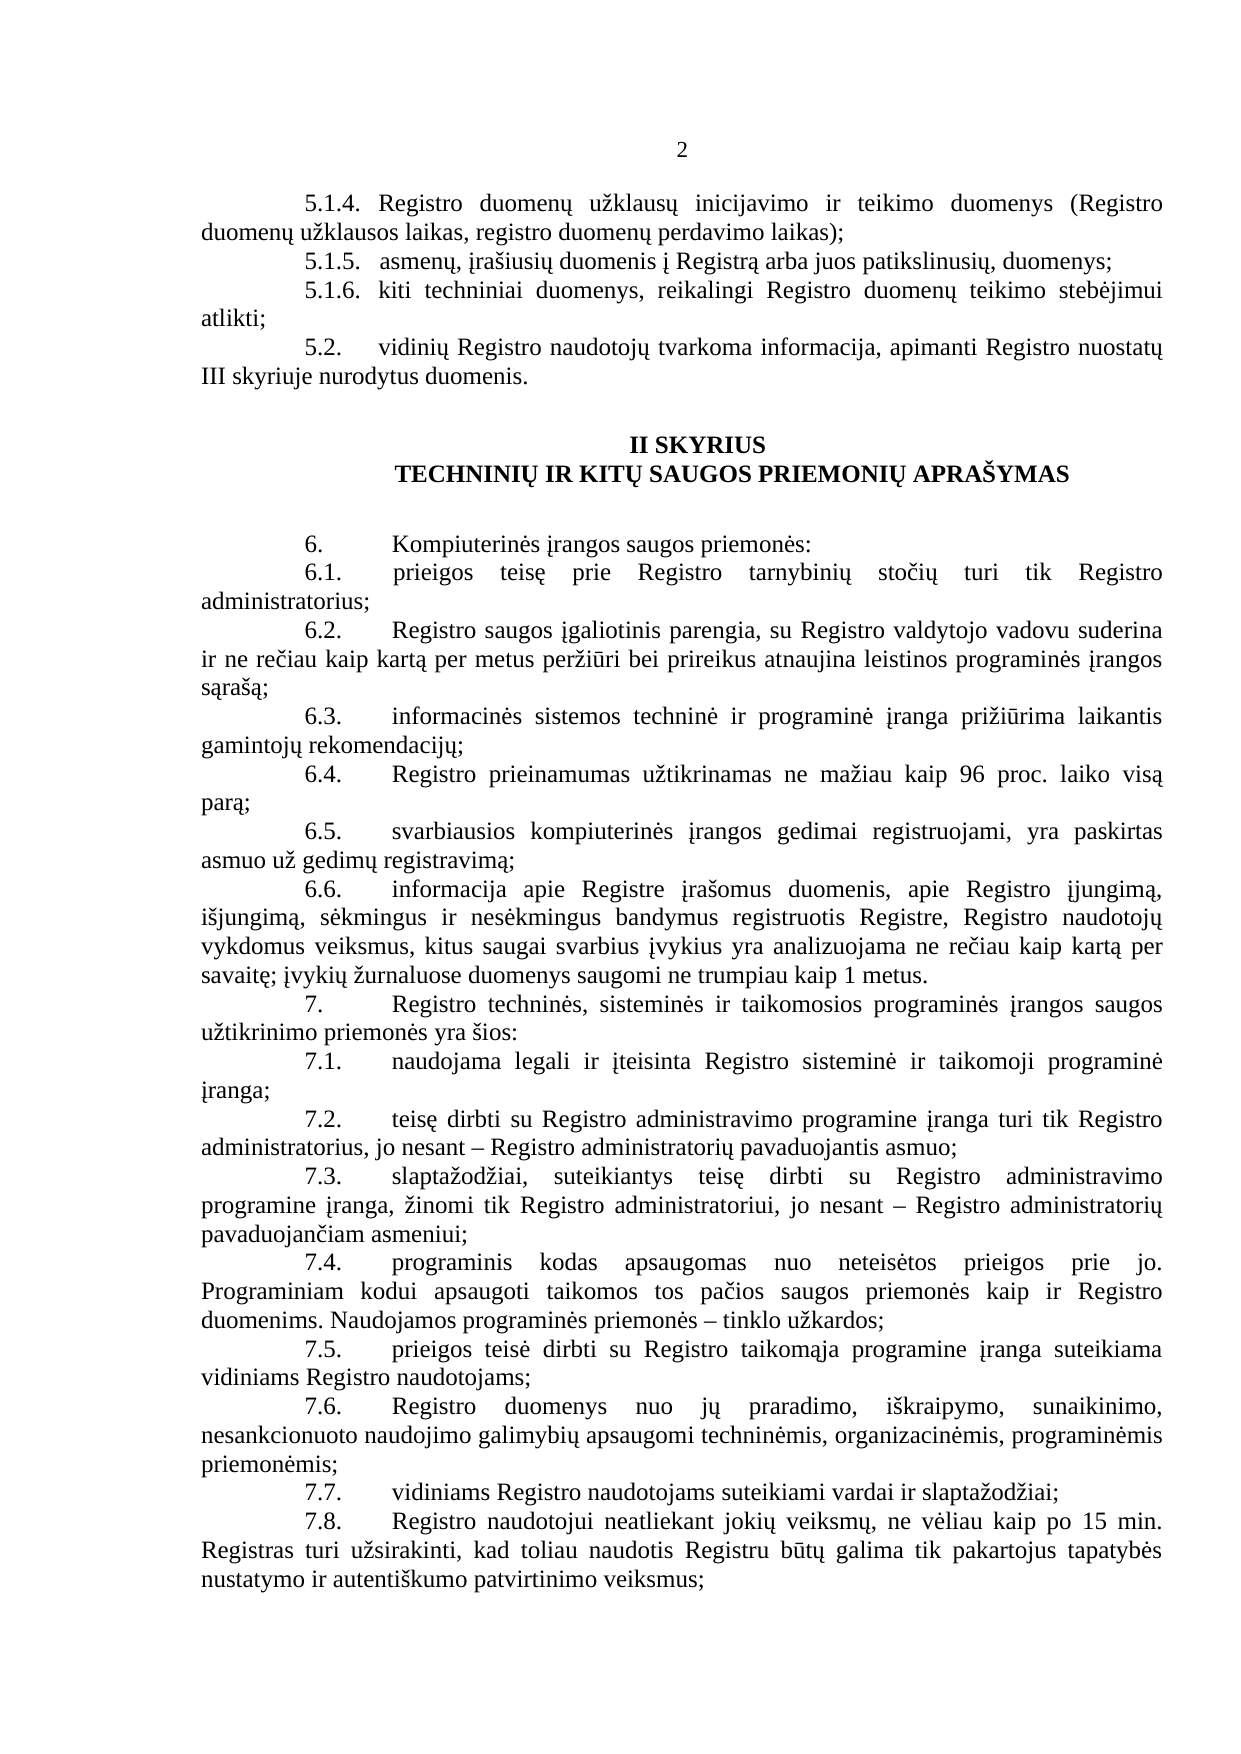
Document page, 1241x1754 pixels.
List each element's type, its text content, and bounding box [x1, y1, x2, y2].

text 5.2. vidinių Registro naudotojų tvarkoma informacija, apimanti Registro nuostatų III skyriuje nurodytus duomenis. [201, 332, 1163, 390]
text 6.3. informacinės sistemos techninė ir programinė įranga prižiūrima laikantis gamintojų rekomendacijų; [201, 701, 1163, 759]
text 6.1. prieigos teisę prie Registro tarnybinių stočių turi tik Registro administratorius; [201, 557, 1163, 615]
text 6.5. svarbiausios kompiuterinės įrangos gedimai registruojami, yra paskirtas asmuo už gedimų registravimą; [201, 816, 1163, 874]
text 7.1. naudojama legali ir įteisinta Registro sisteminė ir taikomoji programinė įranga; [201, 1046, 1163, 1104]
text 6. Kompiuterinės įrangos saugos priemonės: [201, 529, 1163, 557]
text 7. Registro techninės, sisteminės ir taikomosios programinės įrangos saugos užtikrinimo priemonės yra šios: [201, 989, 1163, 1046]
text 6.6. informacija apie Registre įrašomus duomenis, apie Registro įjungimą, išjungimą, sėkmingus ir nesėkmingus bandymus registruotis Registre, Registro naudotojų vykdomus veiksmus, kitus saugai svarbius įvykius yra analizuojama ne rečiau kaip kartą per savaitę; įvykių žurnaluose duomenys saugomi ne trumpiau kaip 1 metus. [201, 874, 1163, 989]
text TECHNINIŲ IR KITŲ SAUGOS PRIEMONIŲ APRAŠYMAS [201, 459, 1163, 488]
text 7.2. teisę dirbti su Registro administravimo programine įranga turi tik Registro administratorius, jo nesant – Registro administratorių pavaduojantis asmuo; [201, 1104, 1163, 1161]
text 7.5. prieigos teisė dirbti su Registro taikomąja programine įranga suteikiama vidiniams Registro naudotojams; [201, 1334, 1163, 1391]
text 7.6. Registro duomenys nuo jų praradimo, iškraipymo, sunaikinimo, nesankcionuoto naudojimo galimybių apsaugomi techninėmis, organizacinėmis, programinėmis priemonėmis; [201, 1391, 1163, 1477]
text II SKYRIUS [201, 431, 1163, 459]
text 7.7. vidiniams Registro naudotojams suteikiami vardai ir slaptažodžiai; [201, 1477, 1163, 1506]
text 7.3. slaptažodžiai, suteikiantys teisę dirbti su Registro administravimo programine įranga, žinomi tik Registro administratoriui, jo nesant – Registro administratorių pavaduojančiam asmeniui; [201, 1161, 1163, 1247]
text 6.4. Registro prieinamumas užtikrinamas ne mažiau kaip 96 proc. laiko visą parą; [201, 759, 1163, 816]
text 5.1.4. Registro duomenų užklausų inicijavimo ir teikimo duomenys (Registro duomenų užklausos laikas, registro duomenų perdavimo laikas); [201, 188, 1163, 246]
text 5.1.5. asmenų, įrašiusių duomenis į Registrą arba juos patikslinusių, duomenys; [304, 246, 1163, 275]
text 7.8. Registro naudotojui neatliekant jokių veiksmų, ne vėliau kaip po 15 min. Registras turi užsirakinti, kad toliau naudotis Registru būtų galima tik pakartojus tapatybės nustatymo ir autentiškumo patvirtinimo veiksmus; [201, 1506, 1163, 1592]
text 7.4. programinis kodas apsaugomas nuo neteisėtos prieigos prie jo. Programiniam kodui apsaugoti taikomos tos pačios saugos priemonės kaip ir Registro duomenims. Naudojamos programinės priemonės – tinklo užkardos; [201, 1247, 1163, 1334]
text 5.1.6. kiti techniniai duomenys, reikalingi Registro duomenų teikimo stebėjimui atlikti; [201, 275, 1163, 332]
text 6.2. Registro saugos įgaliotinis parengia, su Registro valdytojo vadovu suderina ir ne rečiau kaip kartą per metus peržiūri bei prireikus atnaujina leistinos programinės įrangos sąrašą; [201, 615, 1163, 701]
